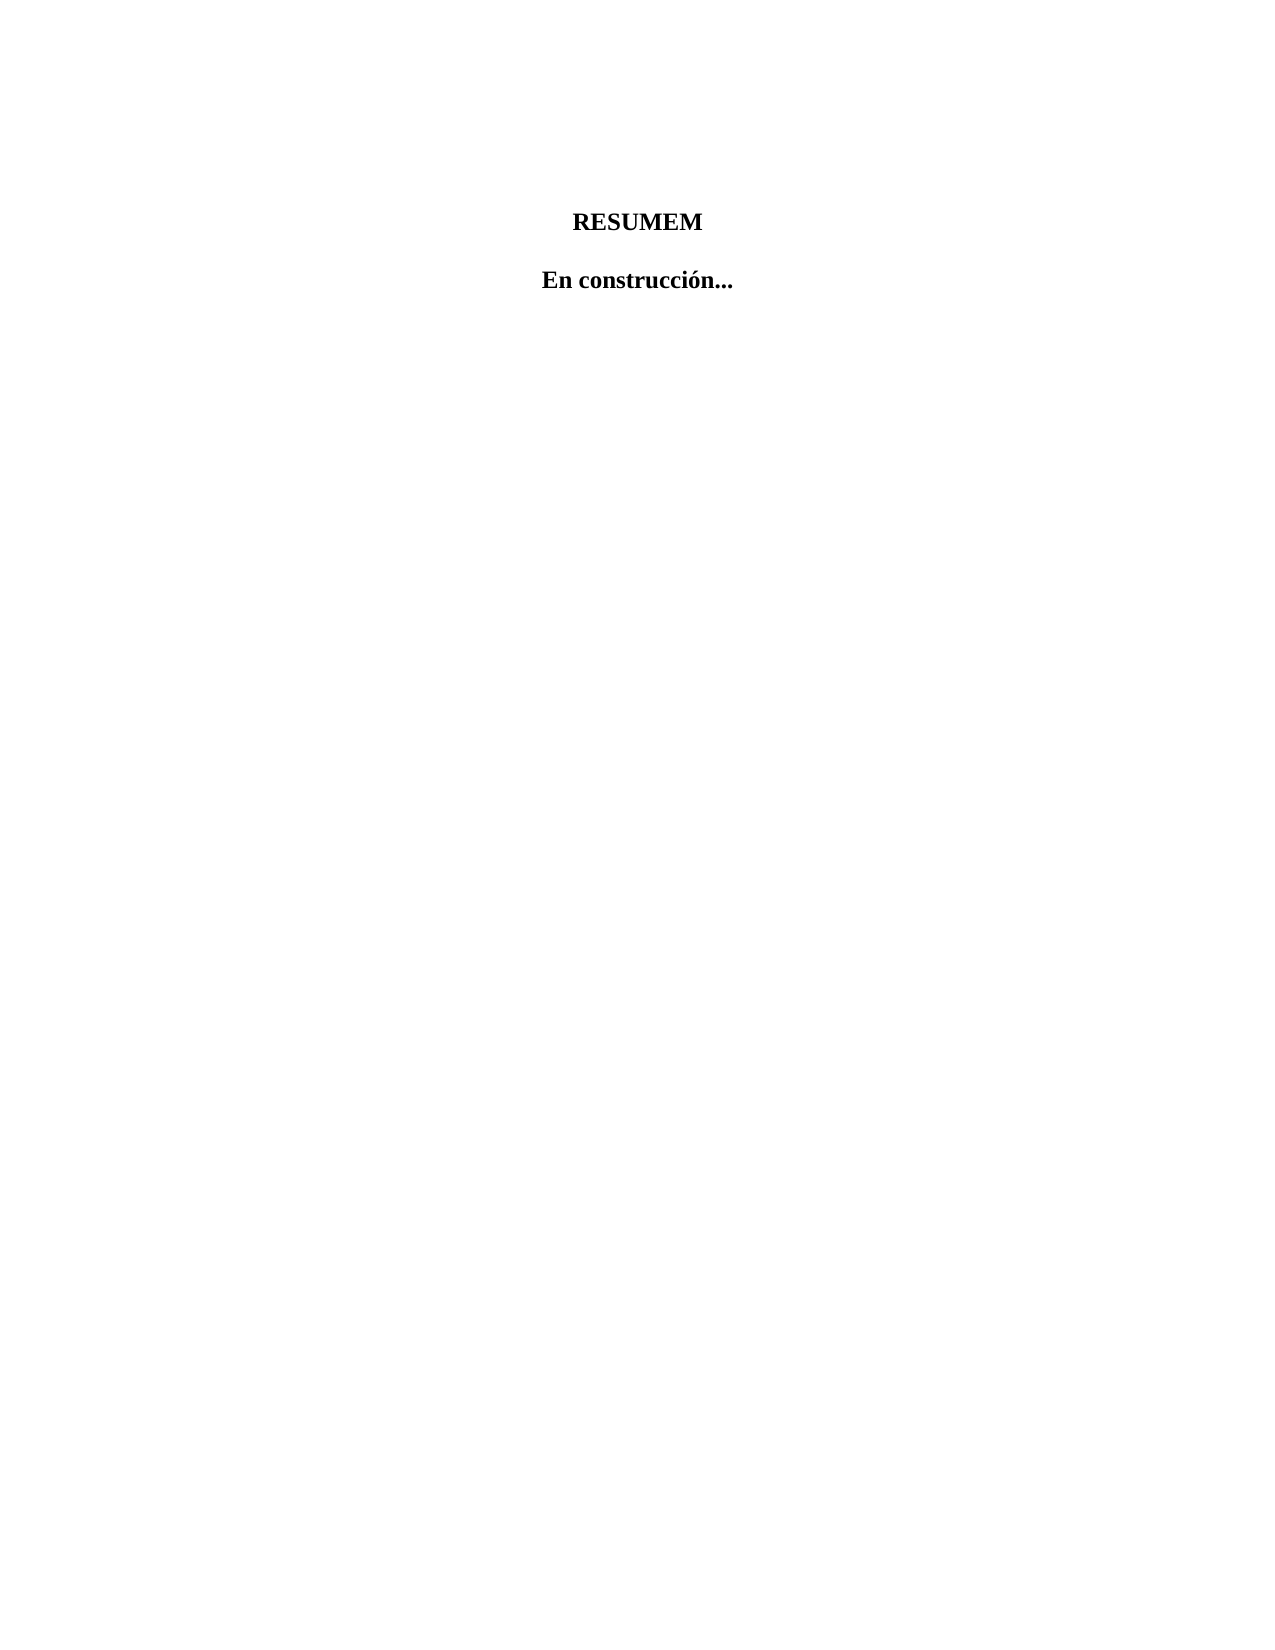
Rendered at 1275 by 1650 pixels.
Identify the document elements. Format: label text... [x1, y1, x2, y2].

text En construcción... [150, 265, 1125, 294]
text RESUMEM [150, 207, 1125, 236]
